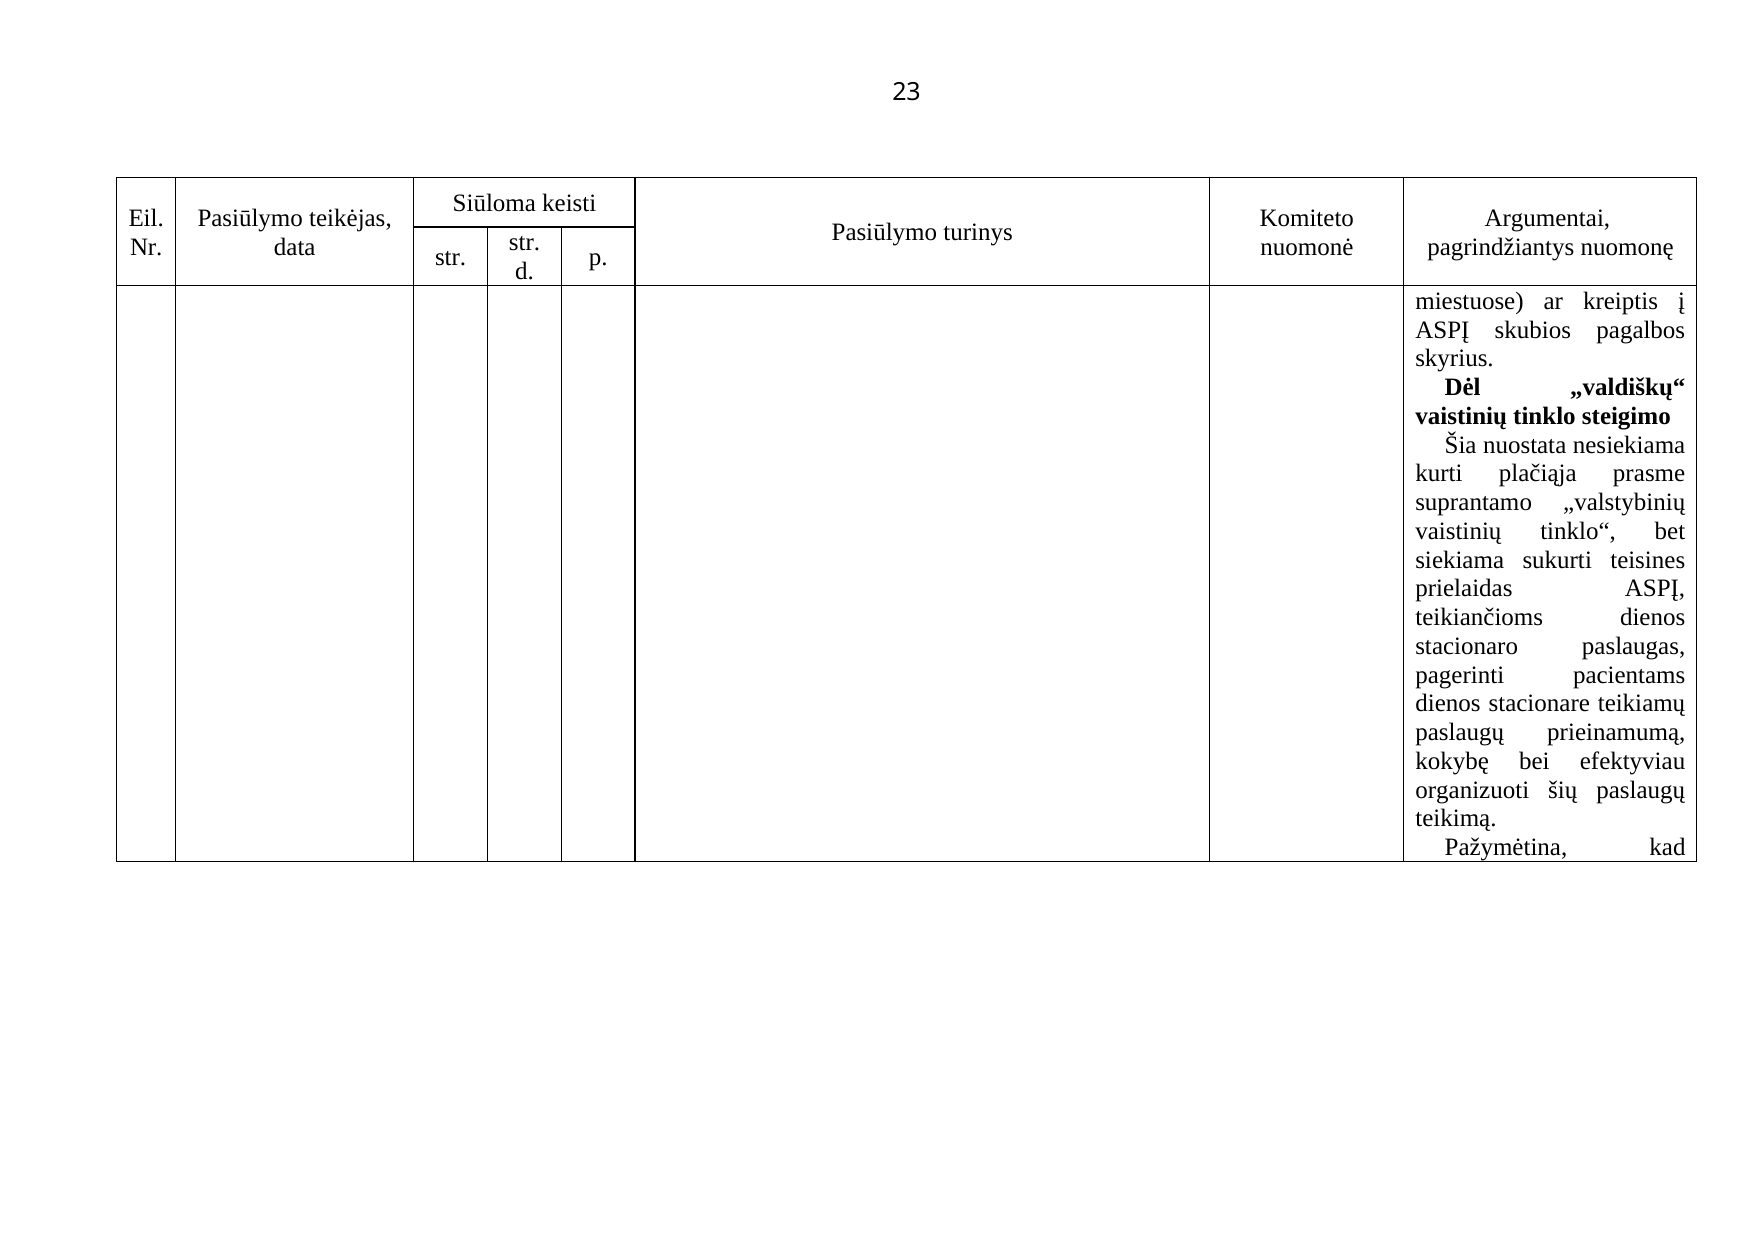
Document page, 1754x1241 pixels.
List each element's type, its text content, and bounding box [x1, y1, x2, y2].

table_cell str. [414, 228, 487, 285]
table_header Pasiūlymo teikėjas, data [176, 178, 413, 285]
table_header Siūloma keisti [414, 178, 634, 226]
table_cell [636, 286, 1209, 861]
table_cell [488, 286, 561, 861]
table_cell [414, 286, 487, 861]
table_header Argumentai, pagrindžiantys nuomonę [1404, 178, 1696, 285]
table_header Eil. Nr. [117, 178, 175, 285]
table_cell miestuose) ar kreiptis į ASPĮ skubios pagalbos skyrius. Dėl „valdiškų“ vaistinių tinklo steigimo Šia nuostata nesiekiama kurti plačiąja prasme suprantamo „valstybinių vaistinių tinklo“, bet siekiama sukurti teisines prielaidas ASPĮ, teikiančioms dienos stacionaro paslaugas, pagerinti pacientams dienos stacionare teikiamų paslaugų prieinamumą, kokybę bei efektyviau organizuoti šių paslaugų teikimą. Pažymėtina, kad [1404, 286, 1696, 861]
table_header Komiteto nuomonė [1210, 178, 1403, 285]
table_header Pasiūlymo turinys [636, 178, 1209, 285]
table_cell str. d. [488, 228, 561, 285]
table_cell [117, 286, 175, 861]
table_cell [562, 286, 634, 861]
table_cell [176, 286, 413, 861]
table_cell p. [562, 228, 634, 285]
table_cell [1210, 286, 1403, 861]
